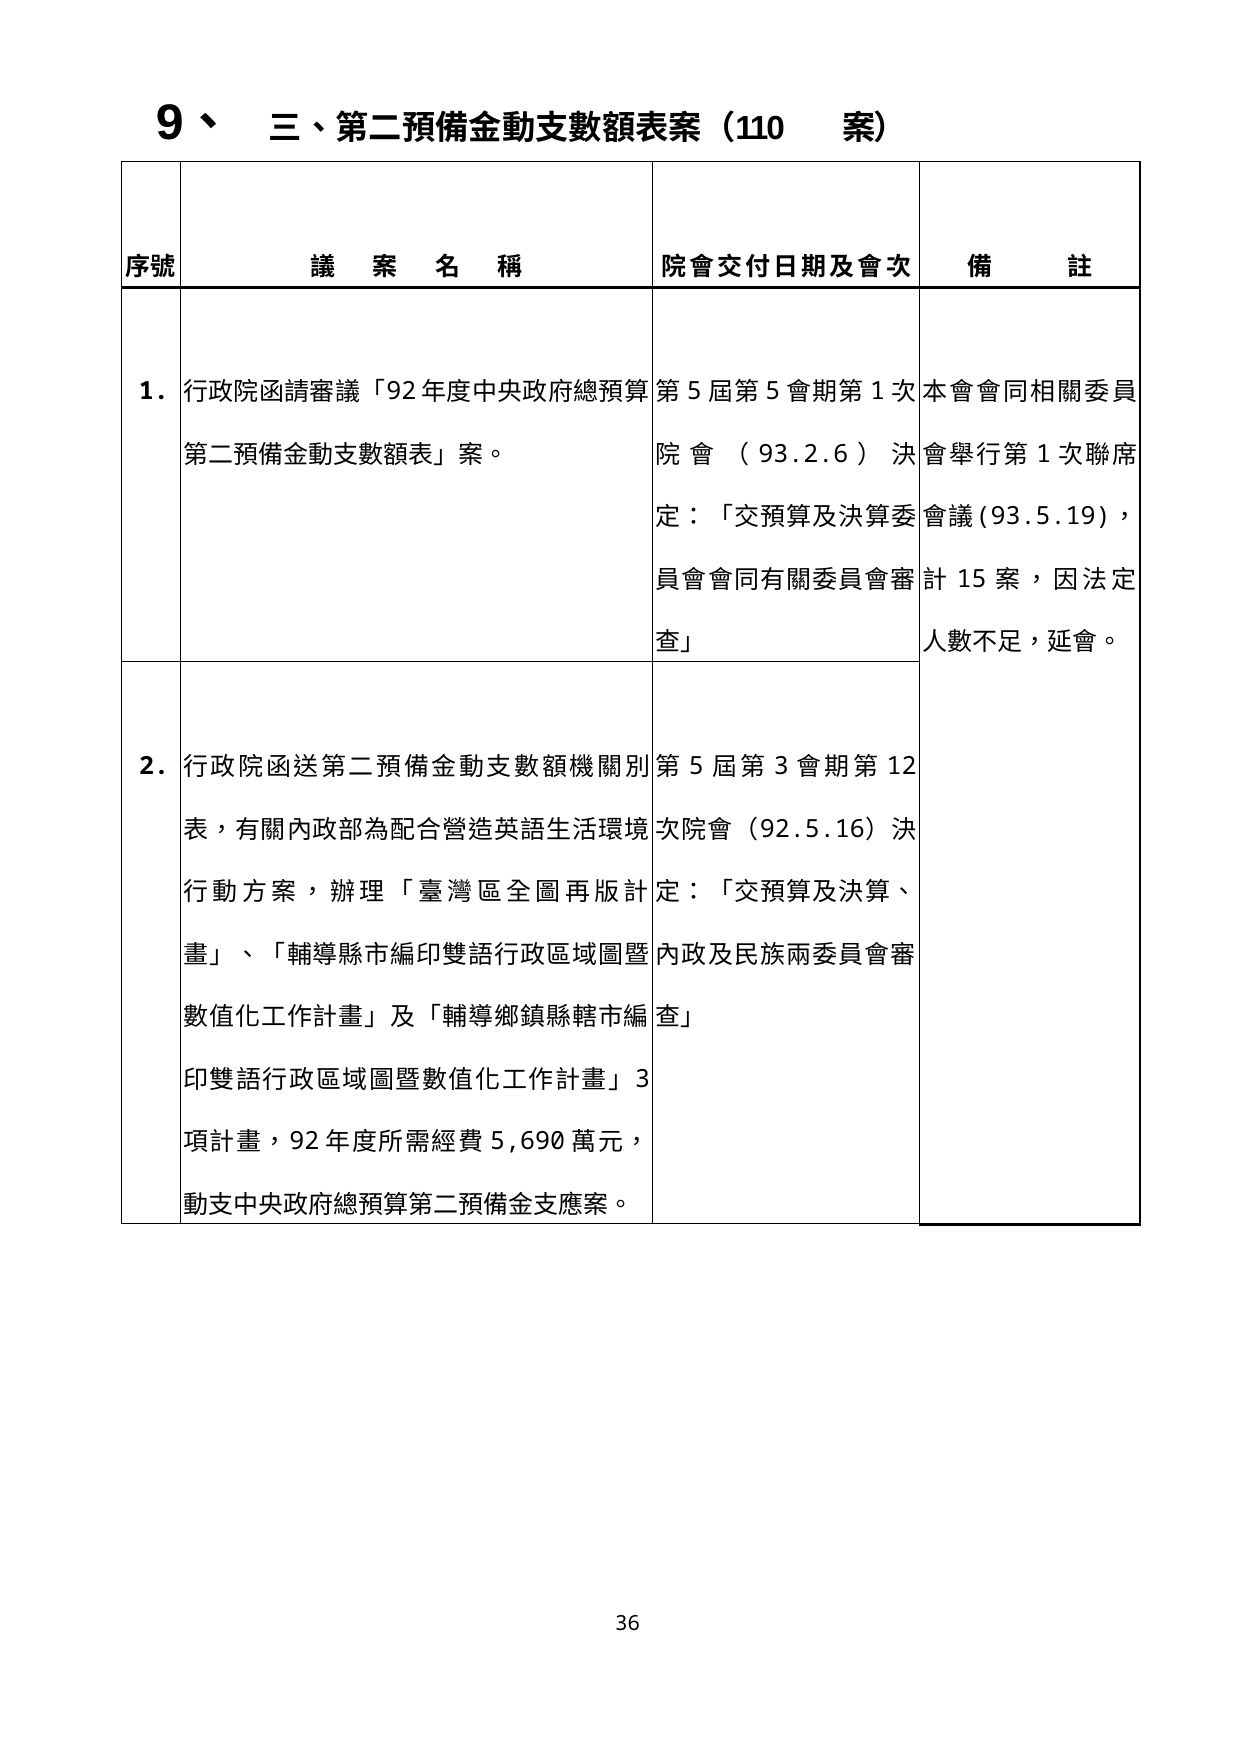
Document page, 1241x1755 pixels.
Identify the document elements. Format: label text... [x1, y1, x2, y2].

table_header 議 案 名 稱 [181, 162, 652, 286]
table_header 序號 [122, 162, 180, 286]
table_header 院會交付日期及會次 [653, 162, 919, 286]
table_cell 第5屆第5會期第1次院會（93.2.6）決定：「交預算及決算委員會會同有關委員會審查」 [653, 289, 919, 661]
table_cell 第5屆第3會期第12次院會（92.5.16）決定：「交預算及決算、內政及民族兩委員會審查」 [653, 662, 919, 1223]
subtitle 三、第二預備金動支數額表案（110 案） [156, 98, 1137, 150]
table_cell [122, 289, 180, 661]
table_cell 本會會同相關委員會舉行第1次聯席會議(93.5.19)，計15案，因法定人數不足，延會。 [920, 289, 1139, 1223]
table_header 備 註 [920, 162, 1139, 286]
table_cell 行政院函送第二預備金動支數額機關別表，有關內政部為配合營造英語生活環境行動方案，辦理「臺灣區全圖再版計畫」、「輔導縣市編印雙語行政區域圖暨數值化工作計畫」及「輔導鄉鎮縣轄市編印雙語行政區域圖暨數值化工作計畫」3項計畫，92年度所需經費5,690萬元，動支中央政府總預算第二預備金支應案。 [181, 662, 652, 1223]
table_cell [122, 662, 180, 1223]
table_cell 行政院函請審議「92年度中央政府總預算第二預備金動支數額表」案。 [181, 289, 652, 661]
